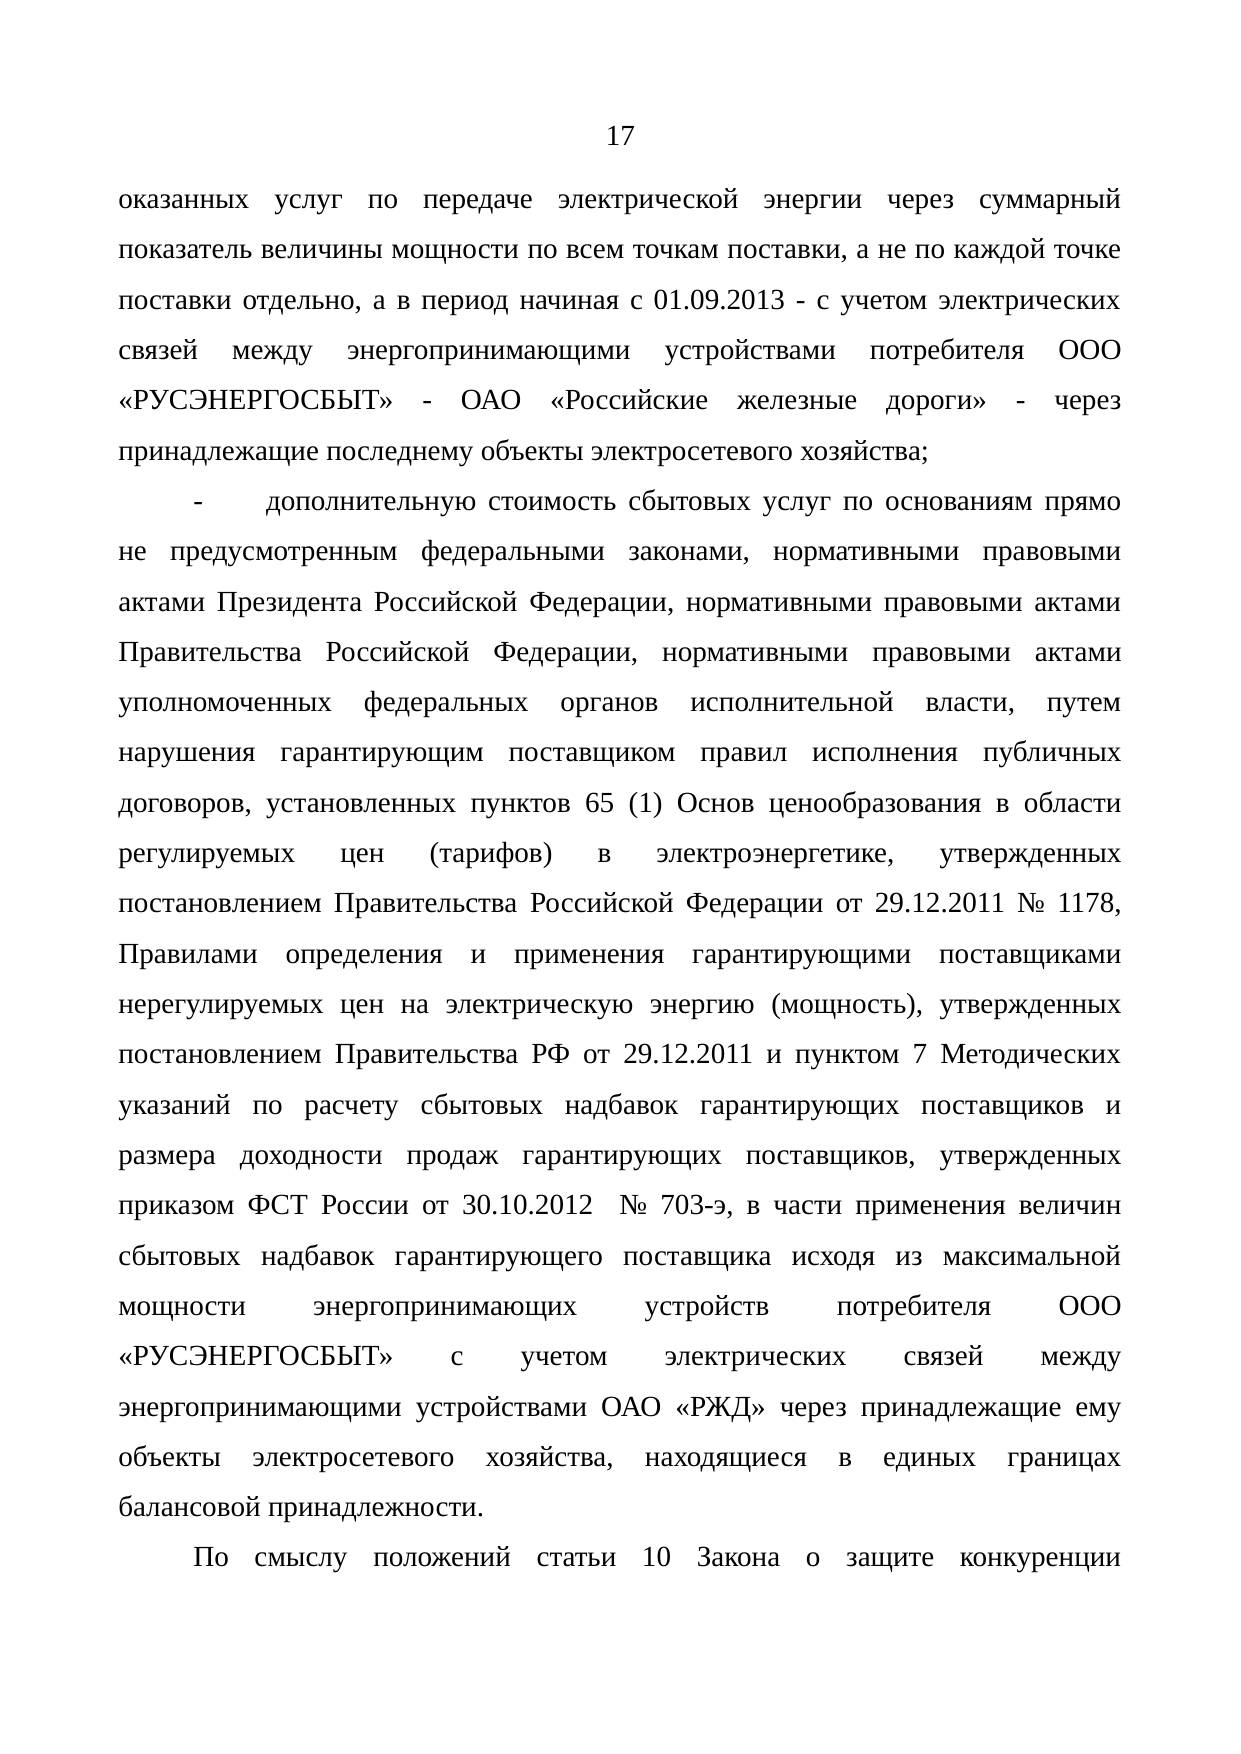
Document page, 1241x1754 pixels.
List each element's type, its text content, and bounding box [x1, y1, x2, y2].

text - дополнительную стоимость сбытовых услуг по основаниям прямо не предусмотренным федеральными законами, нормативными правовыми актами Президента Российской Федерации, нормативными правовыми актами Правительства Российской Федерации, нормативными правовыми актами уполномоченных федеральных органов исполнительной власти, путем нарушения гарантирующим поставщиком правил исполнения публичных договоров, установленных пунктов 65 (1) Основ ценообразования в области регулируемых цен (тарифов) в электроэнергетике, утвержденных постановлением Правительства Российской Федерации от 29.12.2011 № 1178, Правилами определения и применения гарантирующими поставщиками нерегулируемых цен на электрическую энергию (мощность), утвержденных постановлением Правительства РФ от 29.12.2011 и пунктом 7 Методических указаний по расчету сбытовых надбавок гарантирующих поставщиков и размера доходности продаж гарантирующих поставщиков, утвержденных приказом ФСТ России от 30.10.2012 № 703-э, в части применения величин сбытовых надбавок гарантирующего поставщика исходя из максимальной мощности энергопринимающих устройств потребителя ООО «РУСЭНЕРГОСБЫТ» с учетом электрических связей между энергопринимающими устройствами ОАО «РЖД» через принадлежащие ему объекты электросетевого хозяйства, находящиеся в единых границах балансовой принадлежности. [118, 483, 1122, 1523]
text оказанных услуг по передаче электрической энергии через суммарный показатель величины мощности по всем точкам поставки, а не по каждой точке поставки отдельно, а в период начиная с 01.09.2013 - с учетом электрических связей между энергопринимающими устройствами потребителя ООО «РУСЭНЕРГОСБЫТ» - ОАО «Российские железные дороги» - через принадлежащие последнему объекты электросетевого хозяйства; [118, 181, 1122, 466]
text По смыслу положений статьи 10 Закона о защите конкуренции [118, 1539, 1122, 1573]
